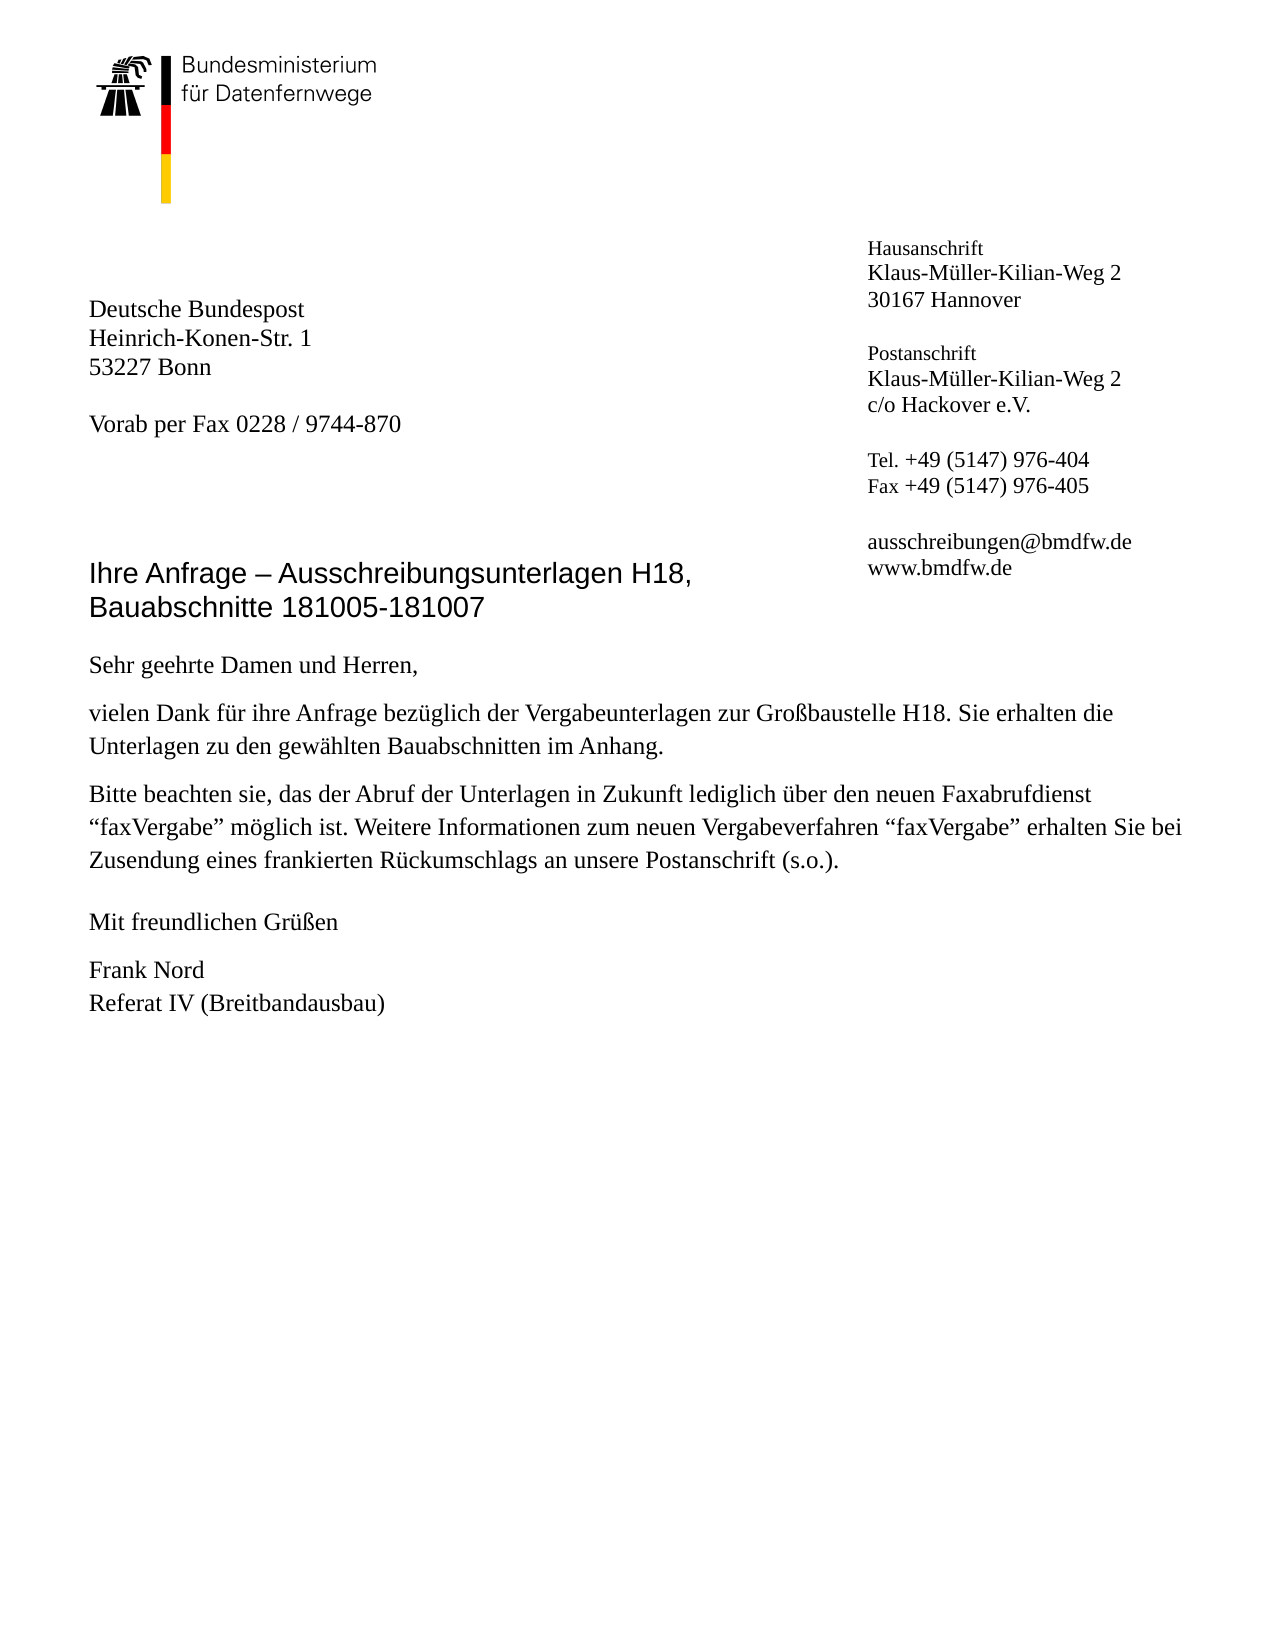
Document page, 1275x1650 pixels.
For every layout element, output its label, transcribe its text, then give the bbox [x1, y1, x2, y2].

picture [87, 49, 407, 206]
text Frank Nord Referat IV (Breitbandausbau) [88, 955, 1186, 1017]
text Deutsche Bundespost Heinrich-Konen-Str. 1 53227 Bonn Vorab per Fax 0228 / 9744-870 [88, 294, 1186, 438]
subtitle Ihre Anfrage – Ausschreibungsunterlagen H18, Bauabschnitte 181005-181007 [88, 556, 1186, 623]
text Bitte beachten sie, das der Abruf der Unterlagen in Zukunft lediglich über den neuen Faxabrufdienst “faxVergabe” möglich ist. Weitere Informationen zum neuen Vergabeverfahren “faxVergabe” erhalten Sie bei Zusendung eines frankierten Rückumschlags an unsere Postanschrift (s.o.). [88, 779, 1186, 874]
text Sehr geehrte Damen und Herren, [88, 651, 1186, 679]
text vielen Dank für ihre Anfrage bezüglich der Vergabeunterlagen zur Großbaustelle H18. Sie erhalten die Unterlagen zu den gewählten Bauabschnitten im Anhang. [88, 698, 1186, 760]
text Mit freundlichen Grüßen [88, 907, 1186, 936]
